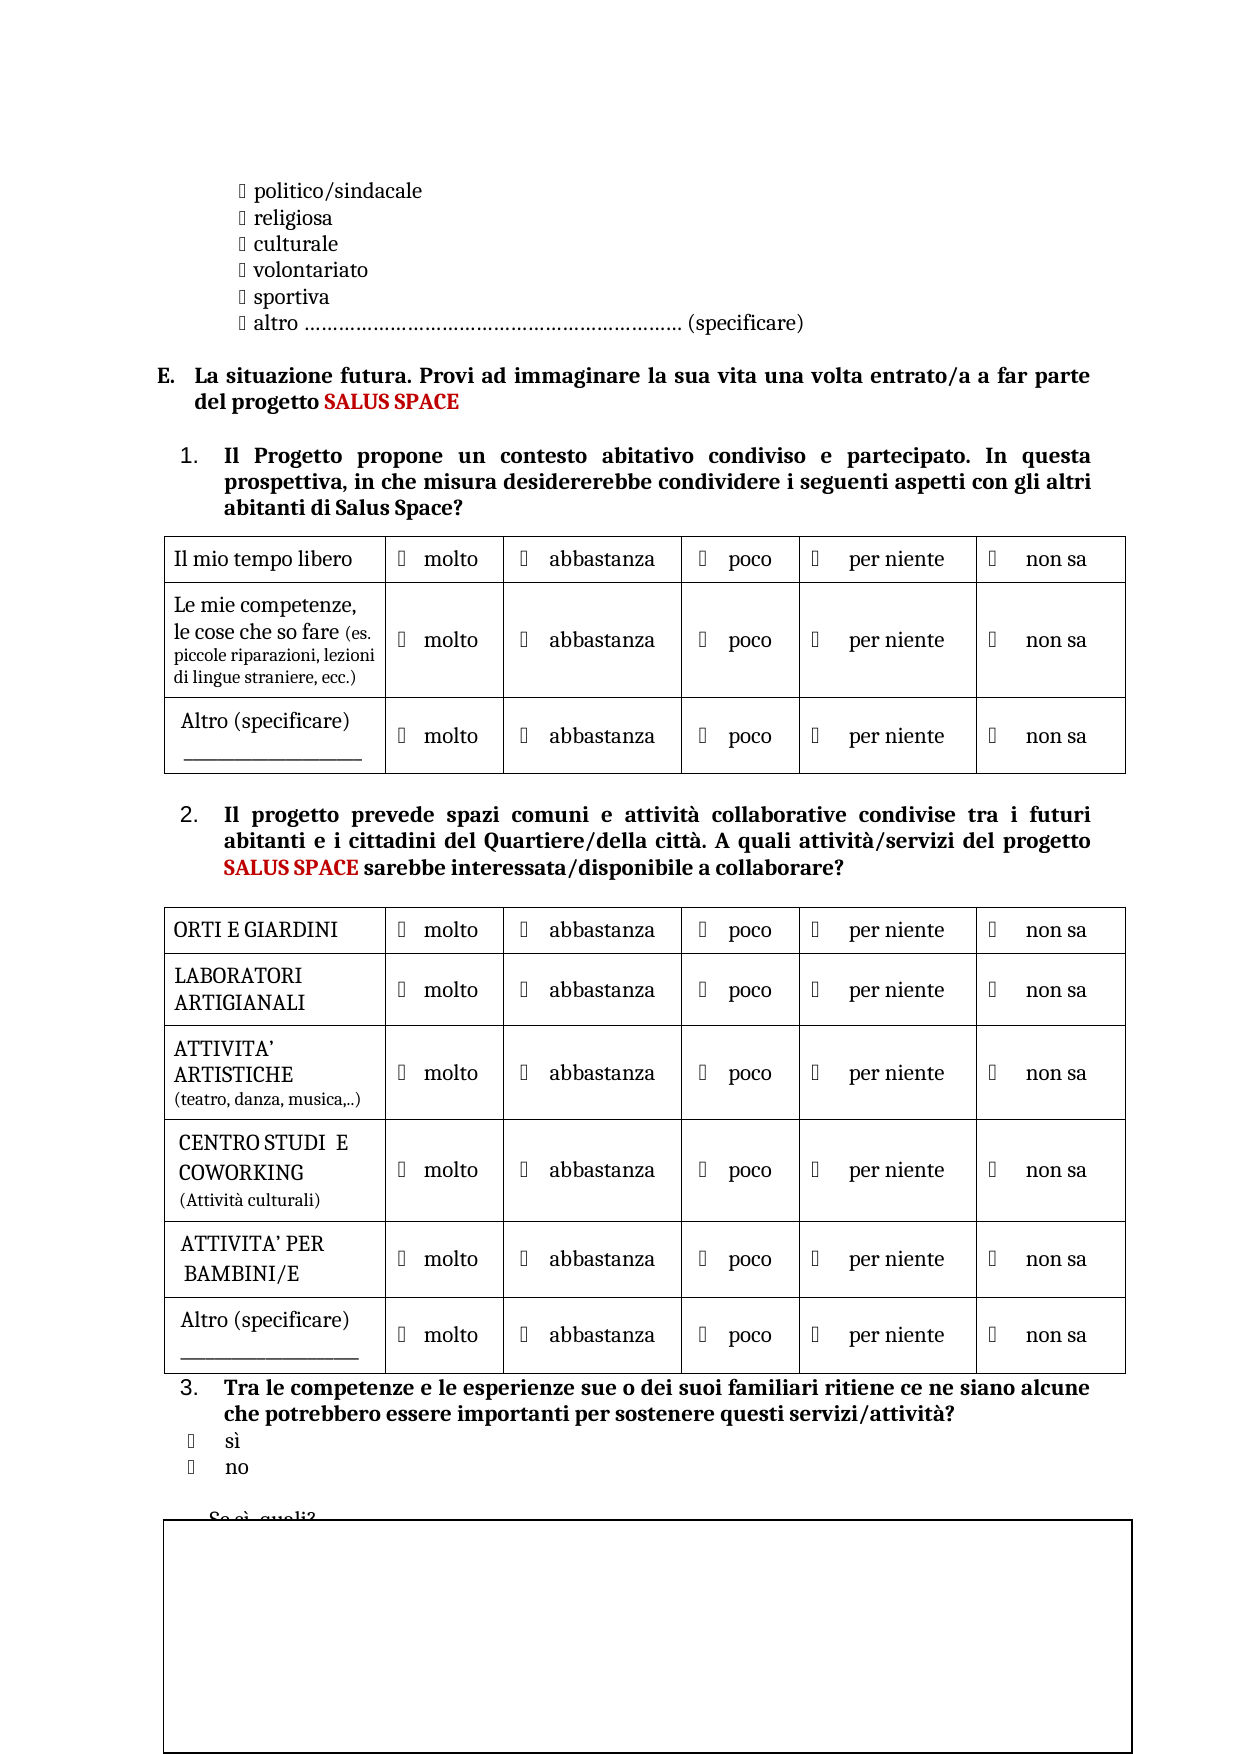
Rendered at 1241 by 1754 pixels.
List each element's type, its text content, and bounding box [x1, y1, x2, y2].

table_cell molto [386, 954, 503, 1025]
list culturale [225, 231, 1092, 257]
table_cell abbastanza [504, 1298, 681, 1373]
table_cell abbastanza [504, 698, 681, 773]
table_cell molto [386, 698, 503, 773]
table_cell Altro (specificare) _____________________ [165, 1298, 385, 1373]
subtitle Se sì, quali? [209, 1507, 1092, 1519]
table_cell poco [682, 1298, 799, 1373]
table_cell non sa [977, 698, 1125, 773]
list volontariato [225, 257, 1092, 283]
subtitle Il Progetto propone un contesto abitativo condiviso e partecipato. In questa prospettiva, in che misura desidererebbe condividere i seguenti aspetti con gli altri abitanti di Salus Space? [179, 442, 1092, 521]
table_cell Le mie competenze, le cose che so fare (es. piccole riparazioni, lezioni di lingue straniere, ecc.) [165, 583, 385, 697]
table_cell abbastanza [504, 583, 681, 697]
table_cell per niente [800, 1298, 976, 1373]
table_header Il mio tempo libero [165, 537, 385, 582]
table_cell abbastanza [504, 1120, 681, 1221]
table_header non sa [977, 537, 1125, 582]
table_cell per niente [800, 1120, 976, 1221]
table_header molto [386, 908, 503, 953]
list politico/sindacale [225, 178, 1092, 204]
table_cell per niente [800, 954, 976, 1025]
table_cell per niente [800, 1222, 976, 1297]
table_cell molto [386, 1120, 503, 1221]
table_header per niente [800, 908, 976, 953]
list no [187, 1454, 1092, 1480]
table_cell non sa [977, 1222, 1125, 1297]
table_cell poco [682, 1026, 799, 1119]
table_header poco [682, 908, 799, 953]
list religiosa [225, 204, 1092, 231]
table_cell molto [386, 1298, 503, 1373]
table_cell non sa [977, 1026, 1125, 1119]
list altro ………………………………………………………… (specificare) [225, 310, 1092, 336]
table_cell non sa [977, 1298, 1125, 1373]
table_cell non sa [977, 1120, 1125, 1221]
table_cell molto [386, 1222, 503, 1297]
subtitle La situazione futura. Provi ad immaginare la sua vita una volta entrato/a a far parte del progetto SALUS SPACE [157, 362, 1092, 415]
table_header abbastanza [504, 537, 681, 582]
table_header per niente [800, 537, 976, 582]
table_header poco [682, 537, 799, 582]
table_cell non sa [977, 583, 1125, 697]
table_header abbastanza [504, 908, 681, 953]
table_cell abbastanza [504, 954, 681, 1025]
table_cell per niente [800, 583, 976, 697]
table_cell LABORATORI ARTIGIANALI [165, 954, 385, 1025]
table_cell Altro (specificare) _____________________ [165, 698, 385, 773]
table_cell poco [682, 954, 799, 1025]
table_cell abbastanza [504, 1222, 681, 1297]
table_cell ATTIVITA’ ARTISTICHE (teatro, danza, musica,..) [165, 1026, 385, 1119]
list sì [187, 1427, 1092, 1454]
subtitle Il progetto prevede spazi comuni e attività collaborative condivise tra i futuri abitanti e i cittadini del Quartiere/della città. A quali attività/servizi del progetto SALUS SPACE sarebbe interessata/disponibile a collaborare? [179, 801, 1092, 881]
table_header molto [386, 537, 503, 582]
table_cell poco [682, 1120, 799, 1221]
table_cell ATTIVITA’ PER BAMBINI/E [165, 1222, 385, 1297]
table_cell poco [682, 583, 799, 697]
table_cell poco [682, 698, 799, 773]
table_cell poco [682, 1222, 799, 1297]
table_cell CENTRO STUDI E COWORKING (Attività culturali) [165, 1120, 385, 1221]
table_cell per niente [800, 698, 976, 773]
subtitle Tra le competenze e le esperienze sue o dei suoi familiari ritiene ce ne siano alcune che potrebbero essere importanti per sostenere questi servizi/attività? [179, 1374, 1092, 1427]
list sportiva [225, 283, 1092, 310]
table_cell molto [386, 1026, 503, 1119]
table_cell molto [386, 583, 503, 697]
table_cell per niente [800, 1026, 976, 1119]
table_header non sa [977, 908, 1125, 953]
table_header ORTI E GIARDINI [165, 908, 385, 953]
table_cell abbastanza [504, 1026, 681, 1119]
table_cell non sa [977, 954, 1125, 1025]
